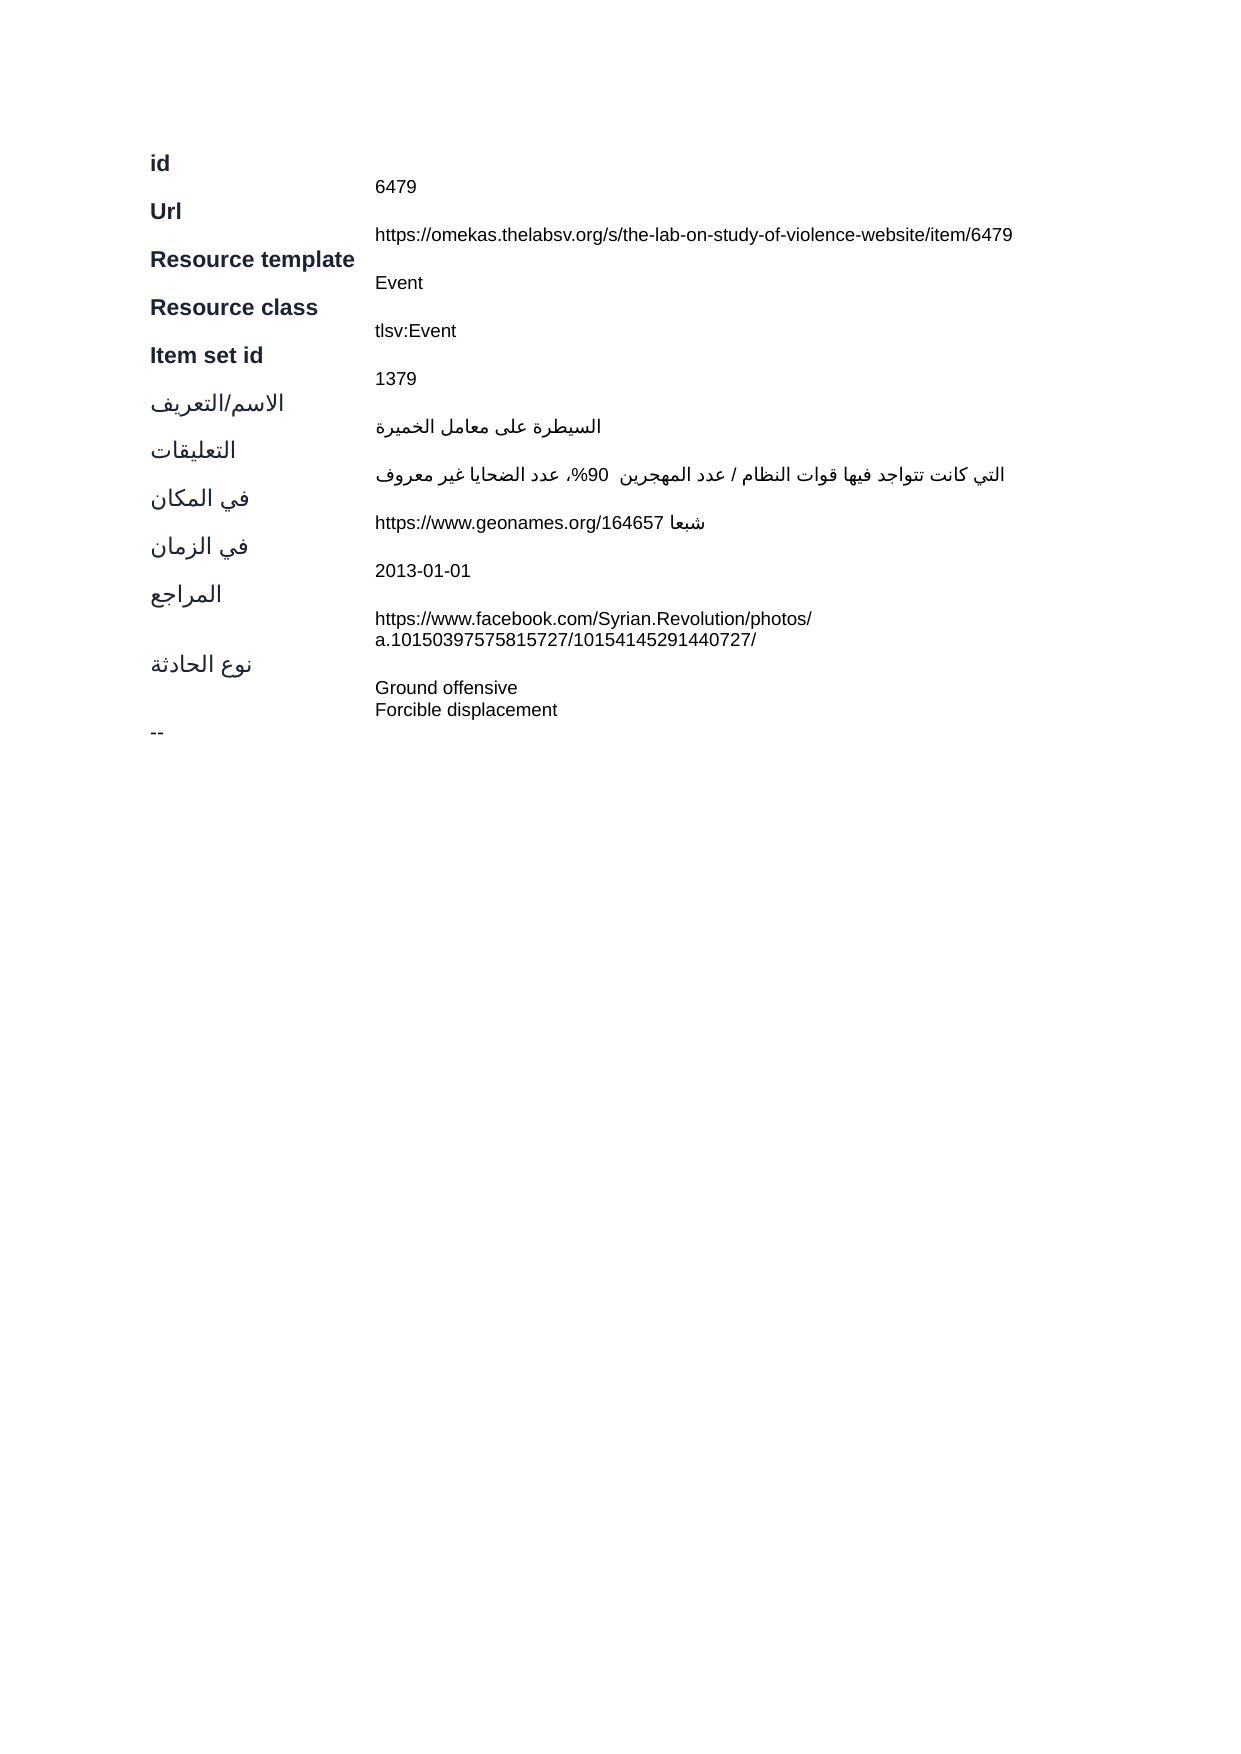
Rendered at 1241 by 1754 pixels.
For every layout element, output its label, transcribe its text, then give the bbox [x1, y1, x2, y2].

text المراجع [150, 581, 1090, 608]
text tlsv:Event [375, 320, 1090, 342]
text 1379 [375, 368, 1090, 389]
text في الزمان [150, 533, 1090, 560]
text id [150, 150, 1090, 176]
text https://www.facebook.com/Syrian.Revolution/photos/a.10150397575815727/10154145291440727/ [375, 608, 1090, 651]
text Resource template [150, 246, 1090, 272]
text السيطرة على معامل الخميرة [375, 416, 1090, 437]
text في المكان [150, 485, 1090, 512]
text التعليقات [150, 437, 1090, 464]
text https://www.geonames.org/164657 شبعا [375, 512, 1090, 533]
text Event [375, 272, 1090, 294]
text -- [150, 720, 1090, 744]
text 6479 [375, 176, 1090, 198]
text Forcible displacement [375, 699, 1090, 720]
text التي كانت تتواجد فيها قوات النظام / عدد المهجرين 90%، عدد الضحايا غير معروف [375, 464, 1090, 485]
text https://omekas.thelabsv.org/s/the-lab-on-study-of-violence-website/item/6479 [375, 224, 1090, 246]
text Ground offensive [375, 677, 1090, 699]
text Resource class [150, 294, 1090, 320]
text 2013-01-01 [375, 560, 1090, 581]
text الاسم/التعريف [150, 389, 1090, 416]
text Item set id [150, 342, 1090, 368]
text Url [150, 198, 1090, 224]
text نوع الحادثة [150, 651, 1090, 677]
